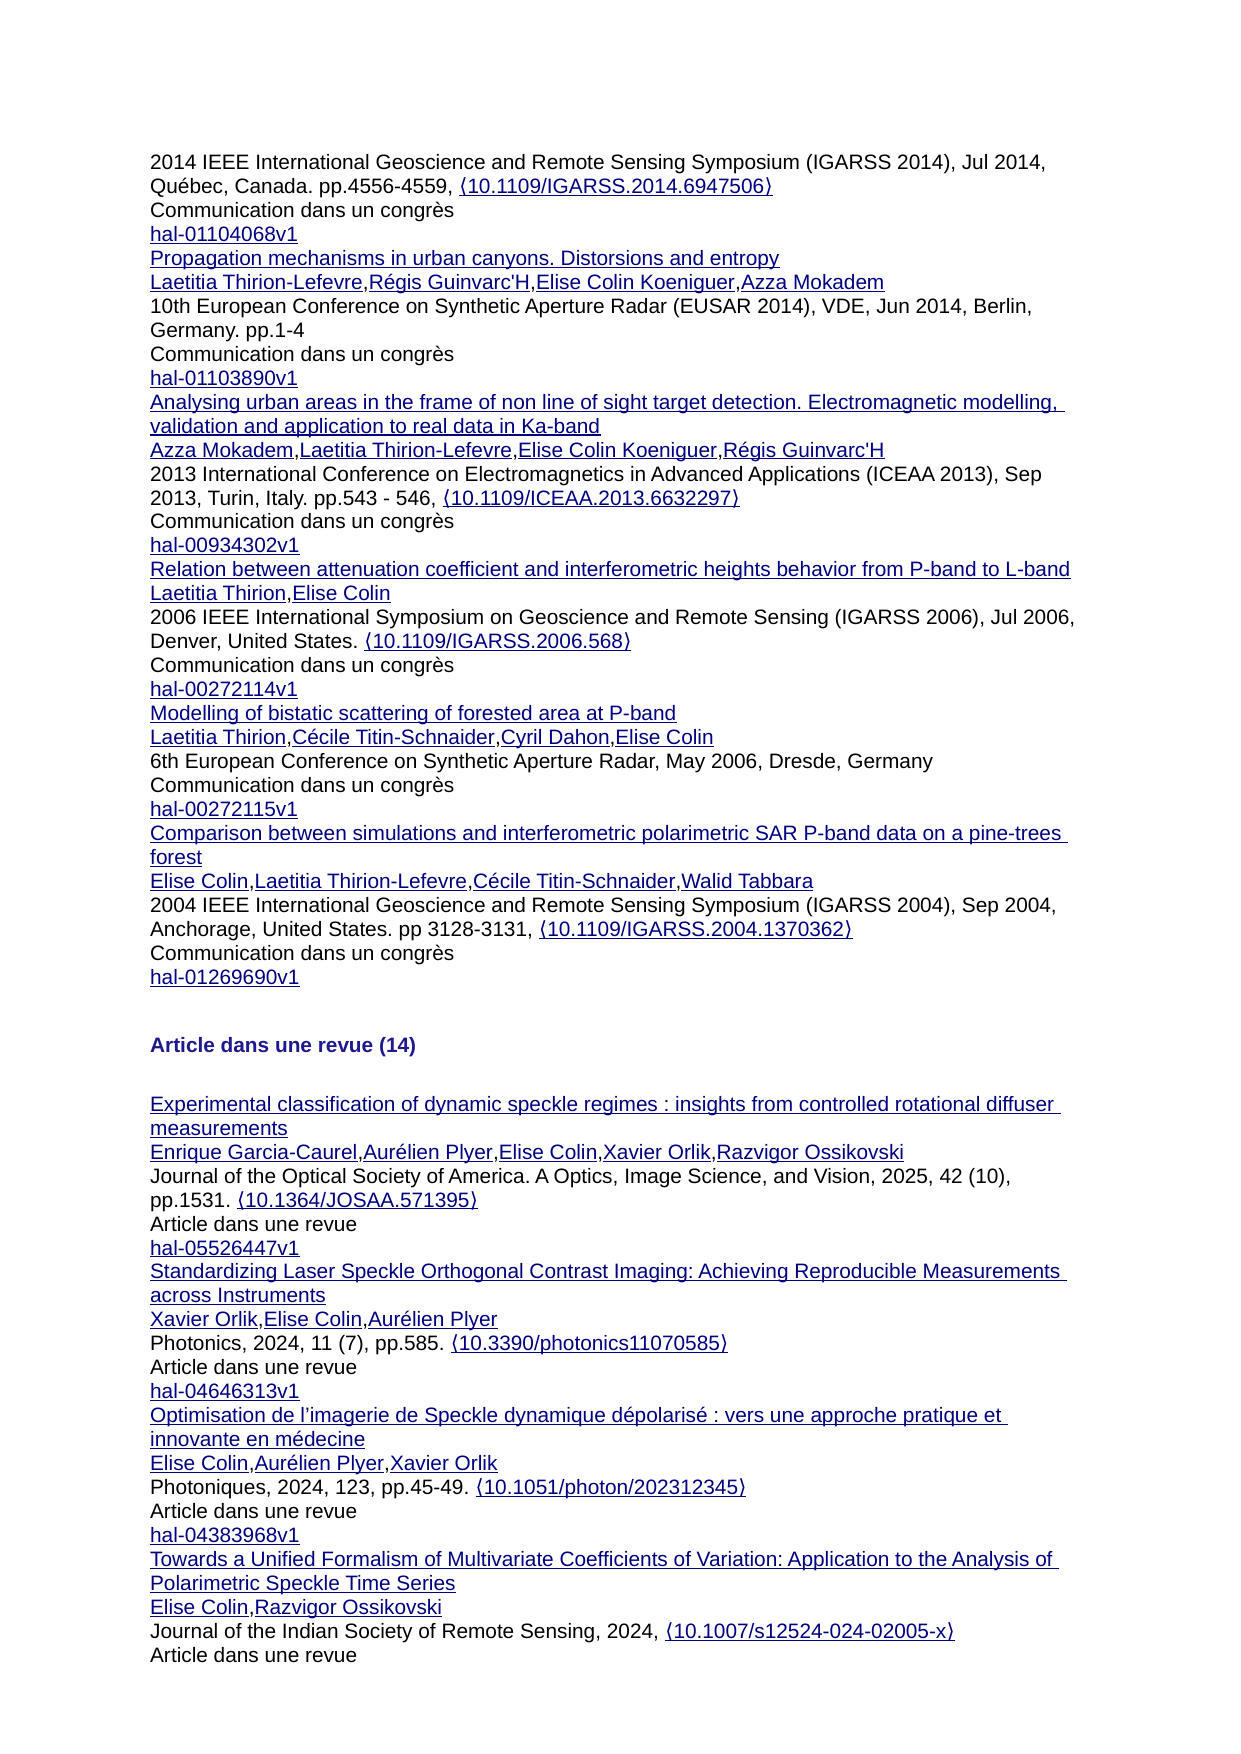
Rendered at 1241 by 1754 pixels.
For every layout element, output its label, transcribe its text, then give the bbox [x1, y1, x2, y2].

table_cell Standardizing Laser Speckle Orthogonal Contrast Imaging: Achieving Reproducible Measurements across Instruments Xavier Orlik,Elise Colin,Aurélien Plyer Photonics, 2024, 11 (7), pp.585. ⟨10.3390/photonics11070585⟩ Article dans une revue hal-04646313v1 [150, 1259, 1090, 1403]
table_cell Towards a Unified Formalism of Multivariate Coefficients of Variation: Application to the Analysis of Polarimetric Speckle Time Series Elise Colin,Razvigor Ossikovski Journal of the Indian Society of Remote Sensing, 2024, ⟨10.1007/s12524-024-02005-x⟩ Article dans une revue [150, 1547, 1090, 1667]
table_cell Analysing urban areas in the frame of non line of sight target detection. Electromagnetic modelling, validation and application to real data in Ka-band Azza Mokadem,Laetitia Thirion-Lefevre,Elise Colin Koeniguer,Régis Guinvarc'H 2013 International Conference on Electromagnetics in Advanced Applications (ICEAA 2013), Sep 2013, Turin, Italy. pp.543 - 546, ⟨10.1109/ICEAA.2013.6632297⟩ Communication dans un congrès hal-00934302v1 [150, 390, 1090, 557]
table_cell Optimisation de l’imagerie de Speckle dynamique dépolarisé : vers une approche pratique et innovante en médecine Elise Colin,Aurélien Plyer,Xavier Orlik Photoniques, 2024, 123, pp.45-49. ⟨10.1051/photon/202312345⟩ Article dans une revue hal-04383968v1 [150, 1403, 1090, 1547]
table_cell 2014 IEEE International Geoscience and Remote Sensing Symposium (IGARSS 2014), Jul 2014, Québec, Canada. pp.4556-4559, ⟨10.1109/IGARSS.2014.6947506⟩ Communication dans un congrès hal-01104068v1 [150, 150, 1090, 246]
table_cell Propagation mechanisms in urban canyons. Distorsions and entropy Laetitia Thirion-Lefevre,Régis Guinvarc'H,Elise Colin Koeniguer,Azza Mokadem 10th European Conference on Synthetic Aperture Radar (EUSAR 2014), VDE, Jun 2014, Berlin, Germany. pp.1-4 Communication dans un congrès hal-01103890v1 [150, 246, 1090, 389]
table_header Experimental classification of dynamic speckle regimes : insights from controlled rotational diffuser measurements Enrique Garcia-Caurel,Aurélien Plyer,Elise Colin,Xavier Orlik,Razvigor Ossikovski Journal of the Optical Society of America. A Optics, Image Science, and Vision, 2025, 42 (10), pp.1531. ⟨10.1364/JOSAA.571395⟩ Article dans une revue hal-05526447v1 [150, 1092, 1090, 1259]
table_cell Modelling of bistatic scattering of forested area at P-band Laetitia Thirion,Cécile Titin-Schnaider,Cyril Dahon,Elise Colin 6th European Conference on Synthetic Aperture Radar, May 2006, Dresde, Germany Communication dans un congrès hal-00272115v1 [150, 701, 1090, 821]
subtitle Article dans une revue (14) [150, 1033, 1090, 1057]
table_cell Comparison between simulations and interferometric polarimetric SAR P-band data on a pine-trees forest Elise Colin,Laetitia Thirion-Lefevre,Cécile Titin-Schnaider,Walid Tabbara 2004 IEEE International Geoscience and Remote Sensing Symposium (IGARSS 2004), Sep 2004, Anchorage, United States. pp 3128-3131, ⟨10.1109/IGARSS.2004.1370362⟩ Communication dans un congrès hal-01269690v1 [150, 821, 1090, 988]
table_cell Relation between attenuation coefficient and interferometric heights behavior from P-band to L-band Laetitia Thirion,Elise Colin 2006 IEEE International Symposium on Geoscience and Remote Sensing (IGARSS 2006), Jul 2006, Denver, United States. ⟨10.1109/IGARSS.2006.568⟩ Communication dans un congrès hal-00272114v1 [150, 557, 1090, 701]
